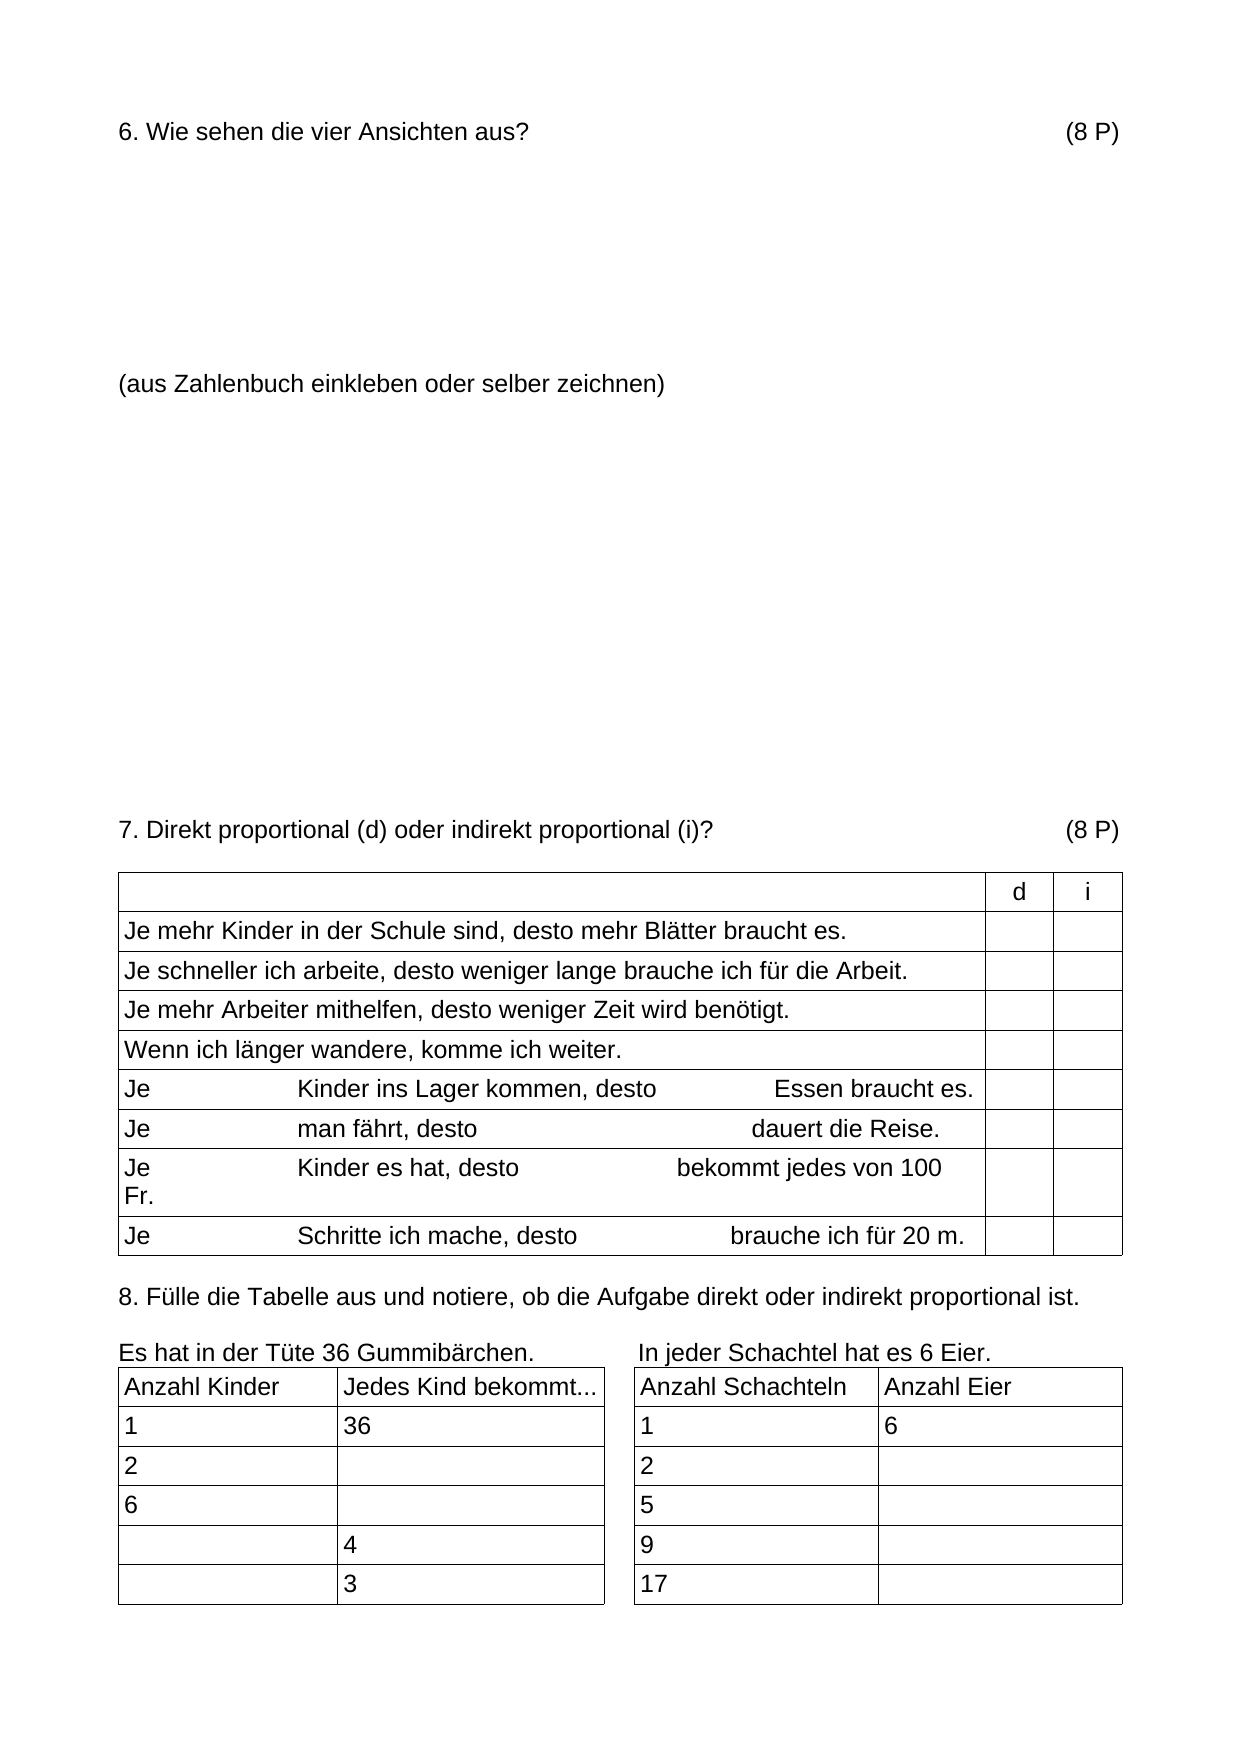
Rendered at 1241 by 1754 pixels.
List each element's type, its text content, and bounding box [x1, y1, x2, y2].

table_cell 1 [635, 1407, 878, 1446]
table_cell [1054, 1110, 1122, 1148]
table_cell Je Schritte ich mache, desto brauche ich für 20 m. [119, 1217, 985, 1255]
table_cell [1054, 1149, 1122, 1216]
table_header [119, 873, 985, 911]
table_cell 2 [119, 1447, 337, 1485]
table_cell [1054, 1031, 1122, 1069]
table_cell [1054, 1070, 1122, 1109]
text 6. Wie sehen die vier Ansichten aus? (8 P) [118, 118, 1122, 146]
table_cell Wenn ich länger wandere, komme ich weiter. [119, 1031, 985, 1069]
table_cell [879, 1447, 1122, 1485]
table_cell [119, 1565, 337, 1604]
table_cell 4 [338, 1526, 604, 1564]
table_cell 6 [879, 1407, 1122, 1446]
table_cell 3 [338, 1565, 604, 1604]
table_cell 2 [635, 1447, 878, 1485]
table_cell [338, 1486, 604, 1525]
table_cell [1054, 991, 1122, 1030]
table_cell 5 [635, 1486, 878, 1525]
table_cell [986, 912, 1053, 951]
table_cell 1 [119, 1407, 337, 1446]
table_cell [605, 1406, 634, 1446]
table_header d [986, 873, 1053, 911]
table_cell Je man fährt, desto dauert die Reise. [119, 1110, 985, 1148]
table_cell [986, 952, 1053, 990]
table_cell [605, 1485, 634, 1525]
table_header Anzahl Eier [879, 1368, 1122, 1406]
table_cell [986, 1149, 1053, 1216]
table_cell [879, 1565, 1122, 1604]
text 8. Fülle die Tabelle aus und notiere, ob die Aufgabe direkt oder indirekt proportional ist. [118, 1283, 1122, 1311]
table_cell [1054, 912, 1122, 951]
table_cell Je Kinder ins Lager kommen, desto Essen braucht es. [119, 1070, 985, 1109]
table_cell Je schneller ich arbeite, desto weniger lange brauche ich für die Arbeit. [119, 952, 985, 990]
table_cell [986, 991, 1053, 1030]
table_cell 17 [635, 1565, 878, 1604]
table_header i [1054, 873, 1122, 911]
table_header Anzahl Kinder [119, 1368, 337, 1406]
table_header Jedes Kind bekommt... [338, 1368, 604, 1406]
table_cell [1054, 1217, 1122, 1255]
table_cell [986, 1031, 1053, 1069]
table_cell [986, 1070, 1053, 1109]
table_cell 9 [635, 1526, 878, 1564]
table_cell [605, 1446, 634, 1485]
text Es hat in der Tüte 36 Gummibärchen. In jeder Schachtel hat es 6 Eier. [118, 1339, 1122, 1367]
text (aus Zahlenbuch einkleben oder selber zeichnen) [118, 369, 1122, 397]
table_cell [338, 1447, 604, 1485]
text 7. Direkt proportional (d) oder indirekt proportional (i)? (8 P) [118, 816, 1122, 844]
table_cell Je Kinder es hat, desto bekommt jedes von 100 Fr. [119, 1149, 985, 1216]
table_cell [986, 1217, 1053, 1255]
table_header [605, 1367, 634, 1406]
table_cell [986, 1110, 1053, 1148]
table_cell Je mehr Kinder in der Schule sind, desto mehr Blätter braucht es. [119, 912, 985, 951]
table_header Anzahl Schachteln [635, 1368, 878, 1406]
table_cell 36 [338, 1407, 604, 1446]
table_cell 6 [119, 1486, 337, 1525]
table_cell [1054, 952, 1122, 990]
table_cell Je mehr Arbeiter mithelfen, desto weniger Zeit wird benötigt. [119, 991, 985, 1030]
table_cell [879, 1486, 1122, 1525]
table_cell [119, 1526, 337, 1564]
table_cell [605, 1564, 634, 1604]
table_cell [605, 1525, 634, 1564]
table_cell [879, 1526, 1122, 1564]
